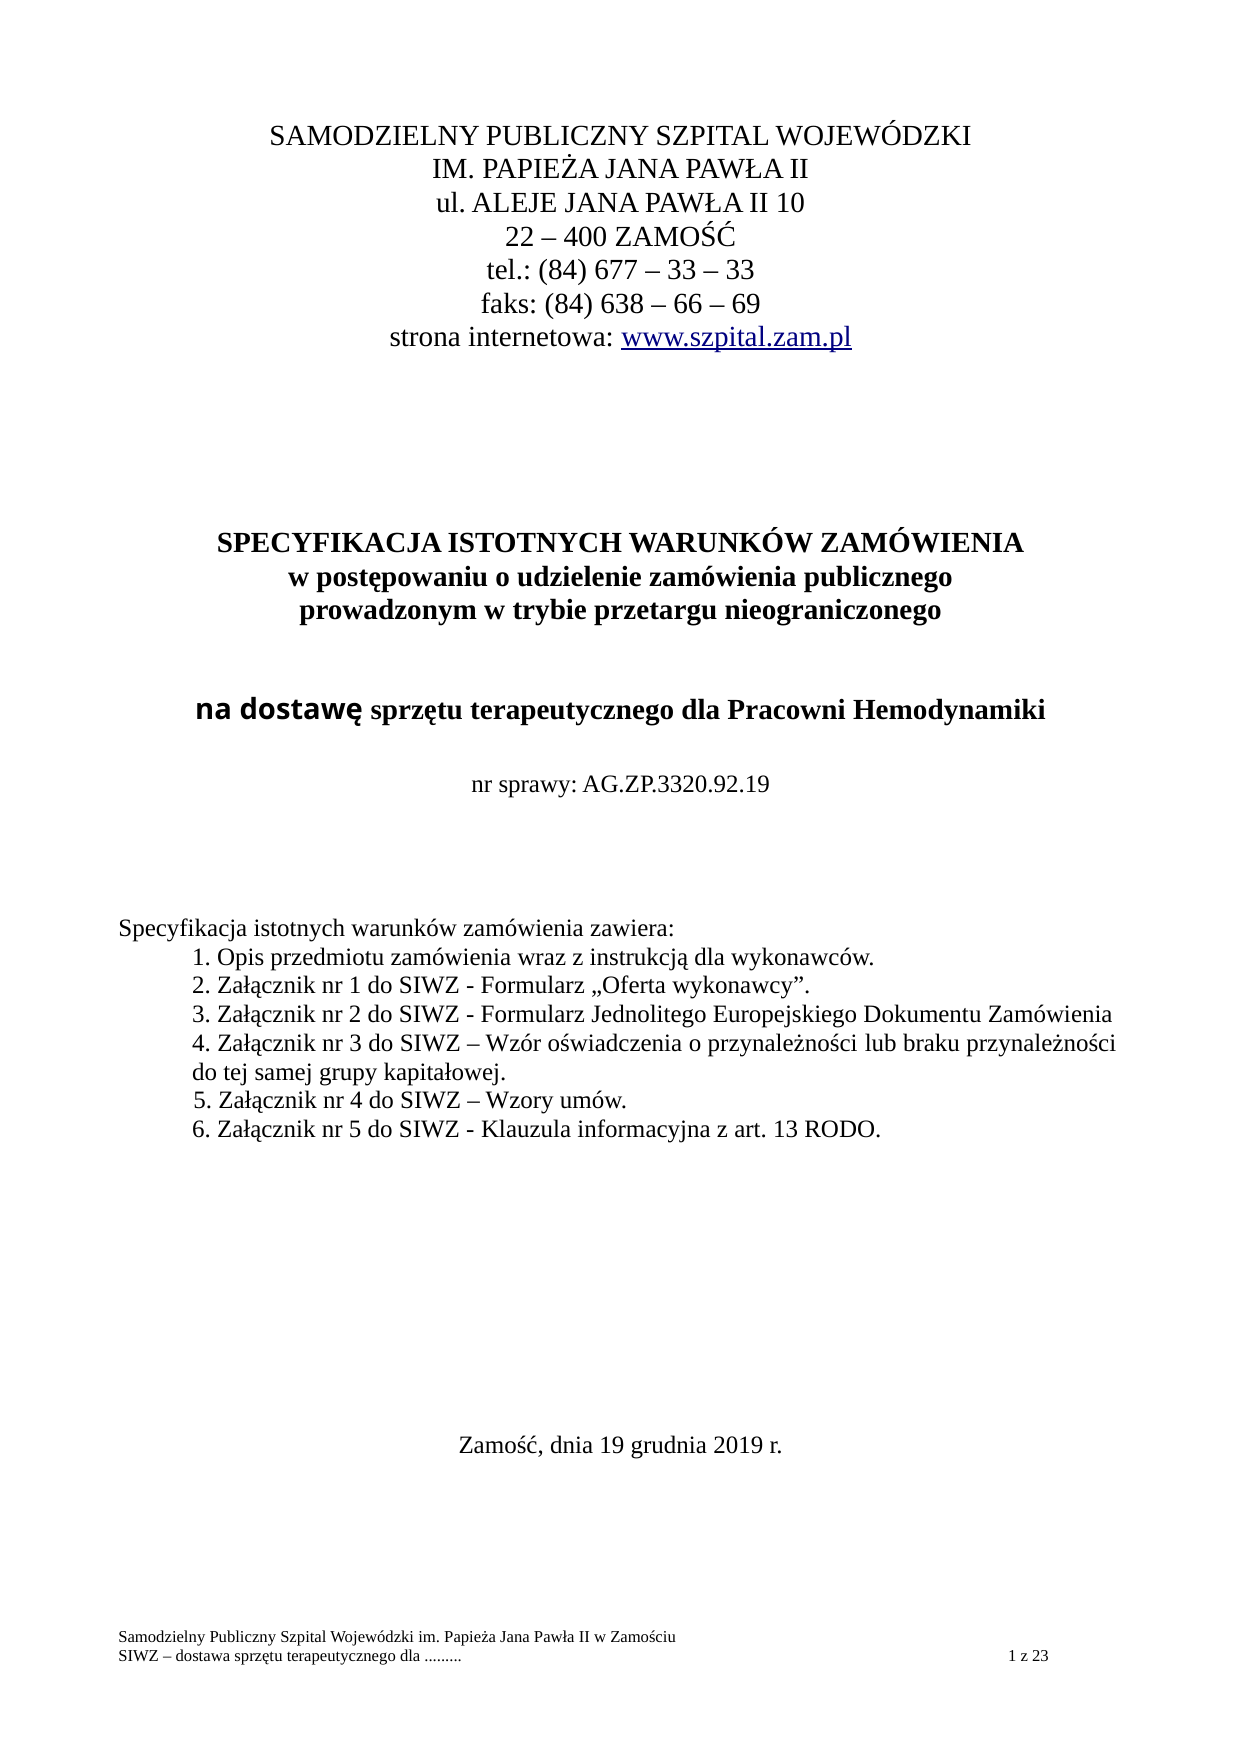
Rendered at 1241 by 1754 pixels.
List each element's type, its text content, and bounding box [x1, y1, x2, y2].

text Specyfikacja istotnych warunków zamówienia zawiera: [118, 913, 1123, 942]
text SPECYFIKACJA ISTOTNYCH WARUNKÓW ZAMÓWIENIA [118, 525, 1123, 559]
text 5. Załącznik nr 4 do SIWZ – Wzory umów. [118, 1086, 1123, 1114]
text nr sprawy: AG.ZP.3320.92.19 [118, 769, 1123, 798]
text 3. Załącznik nr 2 do SIWZ - Formularz Jednolitego Europejskiego Dokumentu Zamówienia [118, 999, 1123, 1028]
text 1. Opis przedmiotu zamówienia wraz z instrukcją dla wykonawców. [118, 942, 1123, 971]
text prowadzonym w trybie przetargu nieograniczonego [118, 592, 1123, 626]
text tel.: (84) 677 – 33 – 33 [118, 252, 1123, 286]
text na dostawę sprzętu terapeutycznego dla Pracowni Hemodynamiki [118, 688, 1123, 728]
text SAMODZIELNY PUBLICZNY SZPITAL WOJEWÓDZKI [118, 118, 1123, 152]
text 2. Załącznik nr 1 do SIWZ - Formularz „Oferta wykonawcy”. [118, 971, 1123, 999]
text faks: (84) 638 – 66 – 69 [118, 286, 1123, 319]
text ul. ALEJE JANA PAWŁA II 10 [118, 185, 1123, 219]
text IM. PAPIEŻA JANA PAWŁA II [118, 152, 1123, 185]
text 22 – 400 ZAMOŚĆ [118, 219, 1123, 252]
text 4. Załącznik nr 3 do SIWZ – Wzór oświadczenia o przynależności lub braku przynależności do tej samej grupy kapitałowej. [118, 1028, 1123, 1086]
text 6. Załącznik nr 5 do SIWZ - Klauzula informacyjna z art. 13 RODO. [118, 1114, 1123, 1143]
text strona internetowa: www.szpital.zam.pl [118, 319, 1123, 353]
text Zamość, dnia 19 grudnia 2019 r. [118, 1431, 1123, 1459]
text w postępowaniu o udzielenie zamówienia publicznego [118, 559, 1123, 592]
